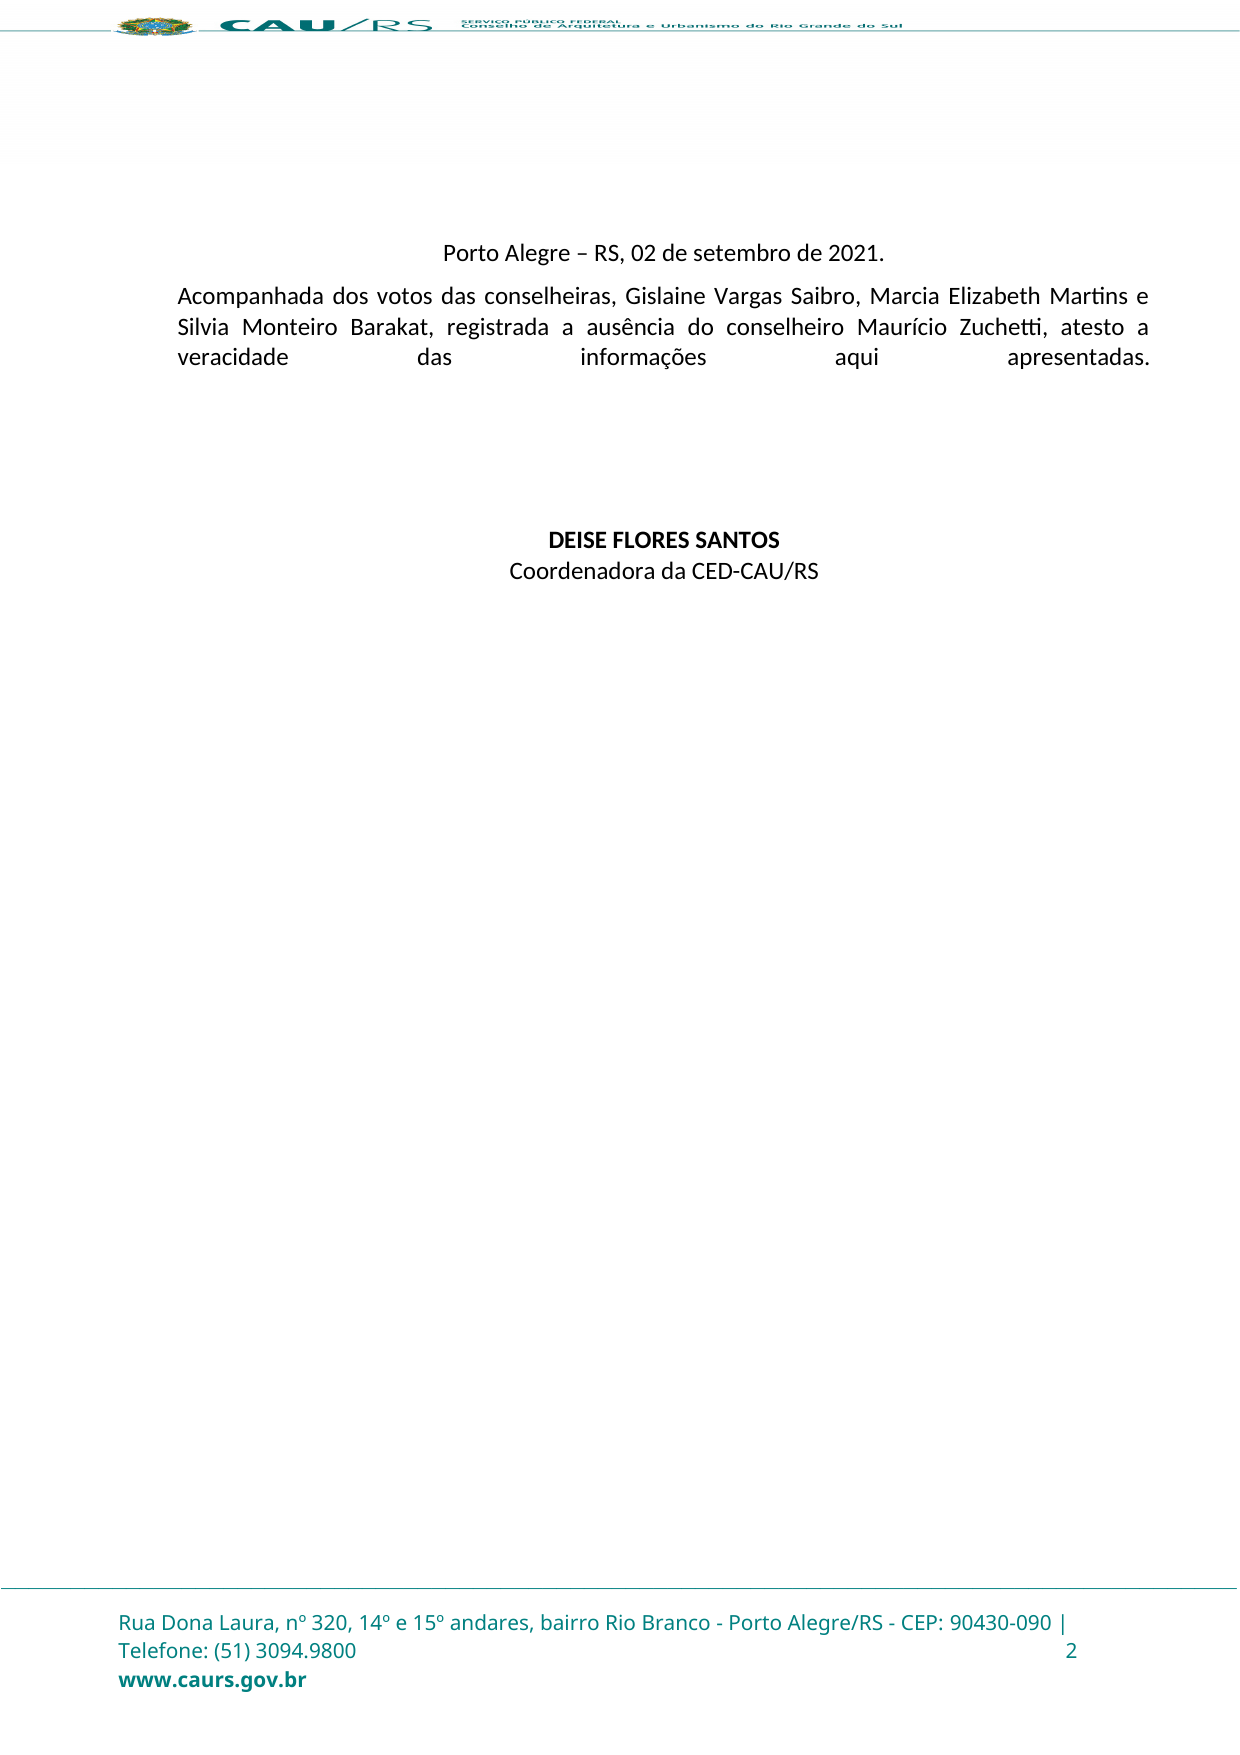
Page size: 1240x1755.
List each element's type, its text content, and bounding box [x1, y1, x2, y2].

text Coordenadora da CED-CAU/RS [177, 555, 1151, 586]
text Porto Alegre – RS, 02 de setembro de 2021. [177, 237, 1151, 268]
text Acompanhada dos votos das conselheiras, Gislaine Vargas Saibro, Marcia Elizabeth Martins e Silvia Monteiro Barakat, registrada a ausência do conselheiro Maurício Zuchetti, atesto a veracidade das informações aqui apresentadas. [177, 280, 1151, 402]
text DEISE FLORES SANTOS [177, 494, 1151, 555]
